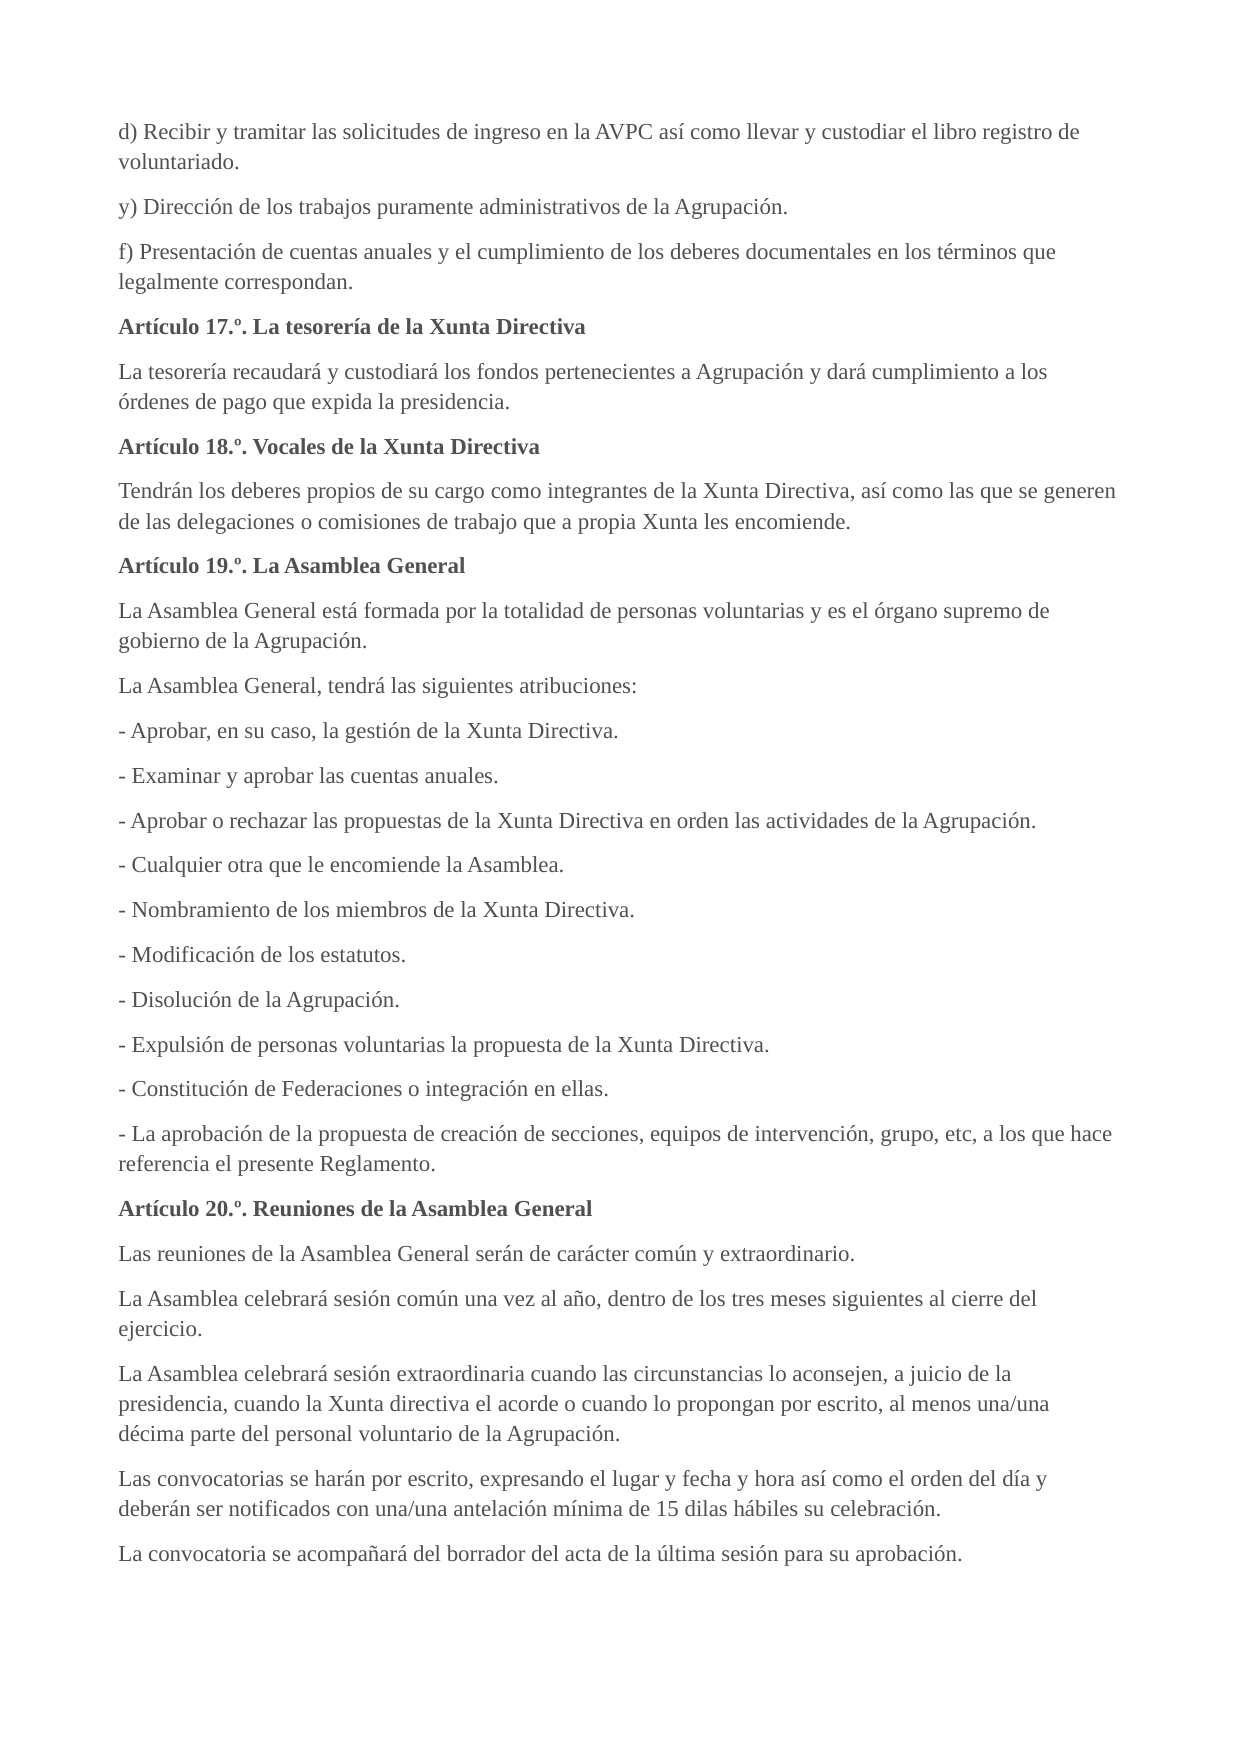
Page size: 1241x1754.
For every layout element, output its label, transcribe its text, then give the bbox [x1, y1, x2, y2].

text La tesorería recaudará y custodiará los fondos pertenecientes a Agrupación y dará cumplimiento a los órdenes de pago que expida la presidencia. [118, 358, 1122, 414]
text Artículo 18.º. Vocales de la Xunta Directiva [118, 433, 1122, 459]
text d) Recibir y tramitar las solicitudes de ingreso en la AVPC así como llevar y custodiar el libro registro de voluntariado. [118, 118, 1122, 175]
text Las reuniones de la Asamblea General serán de carácter común y extraordinario. [118, 1240, 1122, 1266]
text - Constitución de Federaciones o integración en ellas. [118, 1075, 1122, 1102]
text Tendrán los deberes propios de su cargo como integrantes de la Xunta Directiva, así como las que se generen de las delegaciones o comisiones de trabajo que a propia Xunta les encomiende. [118, 477, 1122, 534]
text La Asamblea General, tendrá las siguientes atribuciones: [118, 672, 1122, 699]
text - Disolución de la Agrupación. [118, 986, 1122, 1012]
text - Aprobar, en su caso, la gestión de la Xunta Directiva. [118, 717, 1122, 743]
text Artículo 19.º. La Asamblea General [118, 552, 1122, 579]
text La Asamblea celebrará sesión común una vez al año, dentro de los tres meses siguientes al cierre del ejercicio. [118, 1285, 1122, 1341]
text - La aprobación de la propuesta de creación de secciones, equipos de intervención, grupo, etc, a los que hace referencia el presente Reglamento. [118, 1120, 1122, 1177]
text - Examinar y aprobar las cuentas anuales. [118, 762, 1122, 788]
text y) Dirección de los trabajos puramente administrativos de la Agrupación. [118, 193, 1122, 219]
text La Asamblea General está formada por la totalidad de personas voluntarias y es el órgano supremo de gobierno de la Agrupación. [118, 597, 1122, 654]
text Artículo 17.º. La tesorería de la Xunta Directiva [118, 313, 1122, 339]
text - Cualquier otra que le encomiende la Asamblea. [118, 851, 1122, 878]
text Artículo 20.º. Reuniones de la Asamblea General [118, 1195, 1122, 1222]
text f) Presentación de cuentas anuales y el cumplimiento de los deberes documentales en los términos que legalmente correspondan. [118, 238, 1122, 294]
text - Modificación de los estatutos. [118, 941, 1122, 967]
text La Asamblea celebrará sesión extraordinaria cuando las circunstancias lo aconsejen, a juicio de la presidencia, cuando la Xunta directiva el acorde o cuando lo propongan por escrito, al menos una/una décima parte del personal voluntario de la Agrupación. [118, 1360, 1122, 1447]
text - Nombramiento de los miembros de la Xunta Directiva. [118, 896, 1122, 923]
text - Expulsión de personas voluntarias la propuesta de la Xunta Directiva. [118, 1031, 1122, 1057]
text Las convocatorias se harán por escrito, expresando el lugar y fecha y hora así como el orden del día y deberán ser notificados con una/una antelación mínima de 15 dilas hábiles su celebración. [118, 1465, 1122, 1522]
text La convocatoria se acompañará del borrador del acta de la última sesión para su aprobación. [118, 1540, 1122, 1566]
text - Aprobar o rechazar las propuestas de la Xunta Directiva en orden las actividades de la Agrupación. [118, 807, 1122, 833]
